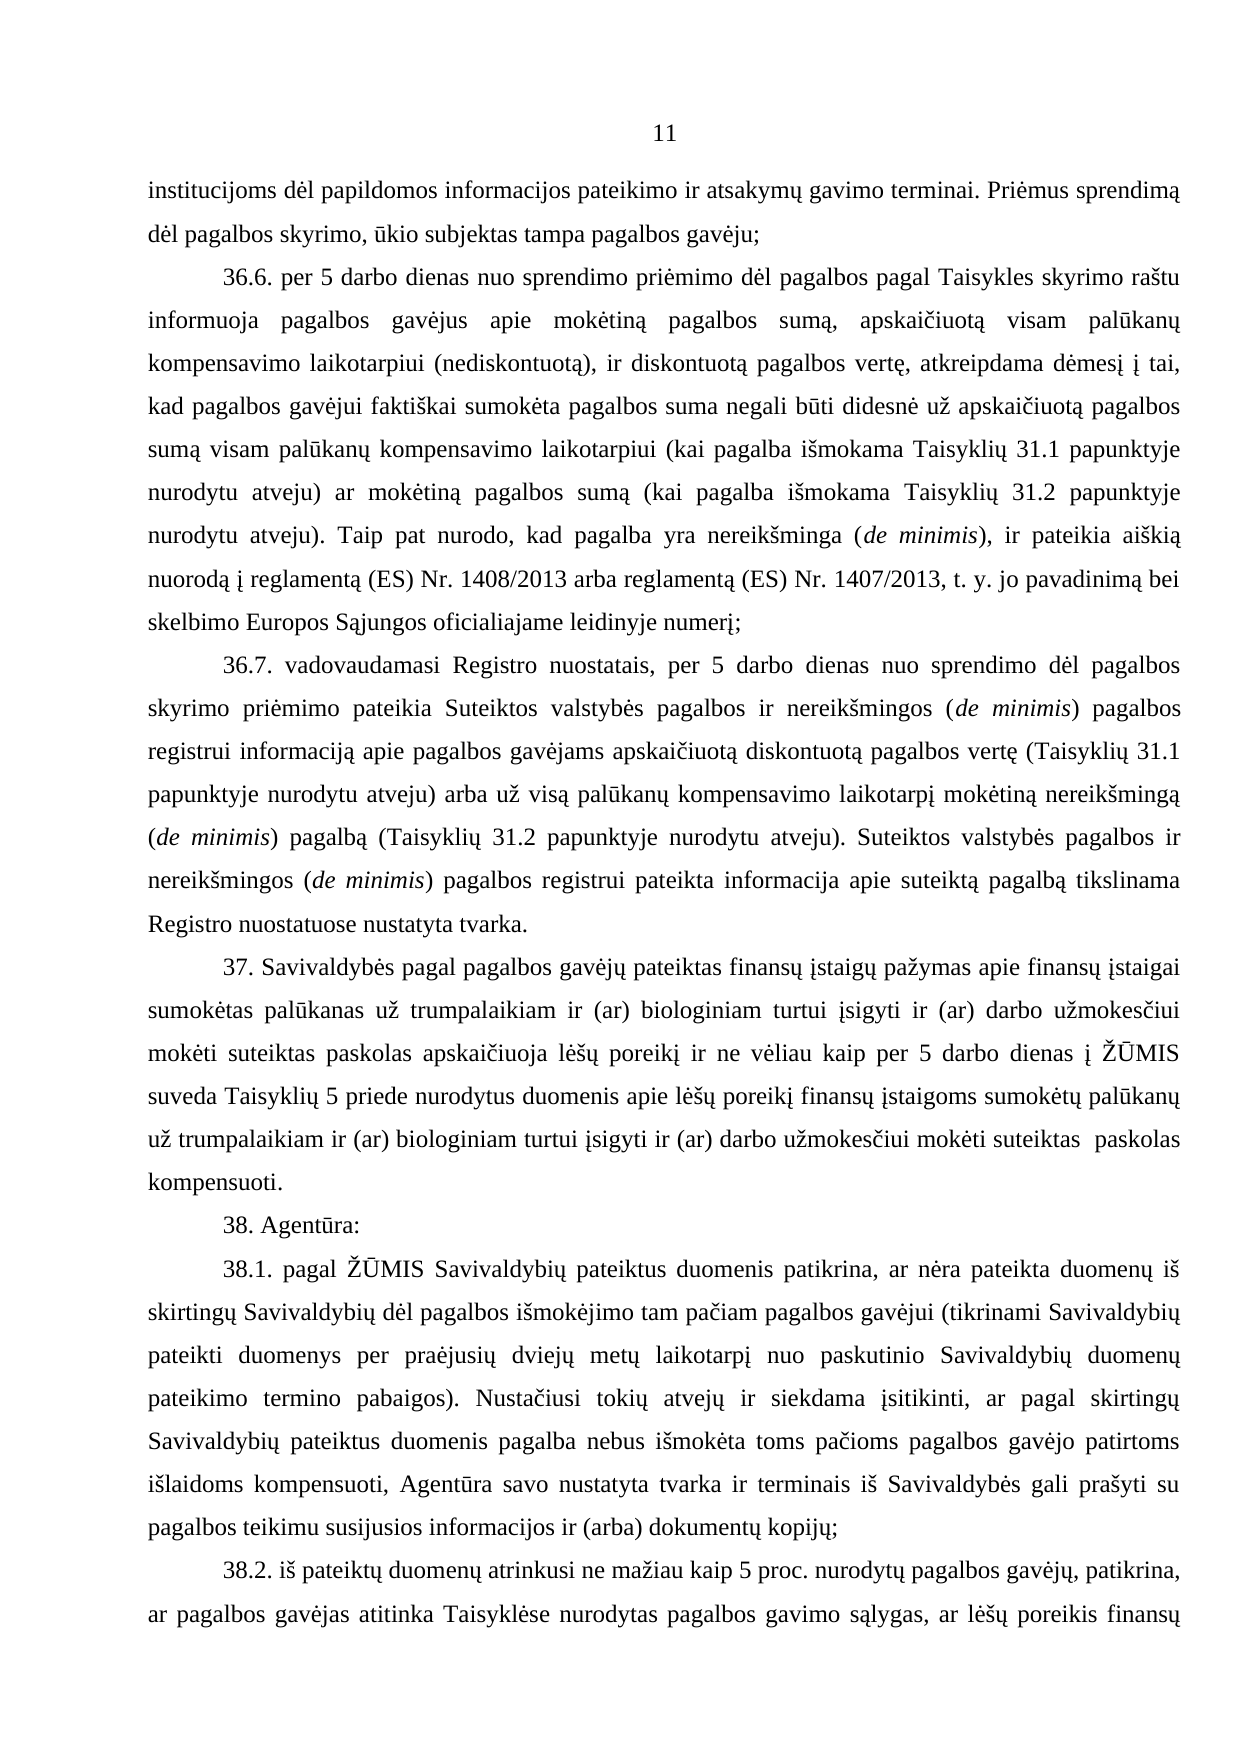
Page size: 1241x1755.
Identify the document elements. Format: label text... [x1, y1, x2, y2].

text institucijoms dėl papildomos informacijos pateikimo ir atsakymų gavimo terminai. Priėmus sprendimą dėl pagalbos skyrimo, ūkio subjektas tampa pagalbos gavėju; [148, 176, 1181, 247]
text 38. Agentūra: [148, 1211, 1181, 1239]
text 38.2. iš pateiktų duomenų atrinkusi ne mažiau kaip 5 proc. nurodytų pagalbos gavėjų, patikrina, ar pagalbos gavėjas atitinka Taisyklėse nurodytas pagalbos gavimo sąlygas, ar lėšų poreikis finansų [148, 1556, 1181, 1627]
text 36.7. vadovaudamasi Registro nuostatais, per 5 darbo dienas nuo sprendimo dėl pagalbos skyrimo priėmimo pateikia Suteiktos valstybės pagalbos ir nereikšmingos (de minimis) pagalbos registrui informaciją apie pagalbos gavėjams apskaičiuotą diskontuotą pagalbos vertę (Taisyklių 31.1 papunktyje nurodytu atveju) arba už visą palūkanų kompensavimo laikotarpį mokėtiną nereikšmingą (de minimis) pagalbą (Taisyklių 31.2 papunktyje nurodytu atveju). Suteiktos valstybės pagalbos ir nereikšmingos (de minimis) pagalbos registrui pateikta informacija apie suteiktą pagalbą tikslinama Registro nuostatuose nustatyta tvarka. [148, 650, 1181, 937]
text 36.6. per 5 darbo dienas nuo sprendimo priėmimo dėl pagalbos pagal Taisykles skyrimo raštu informuoja pagalbos gavėjus apie mokėtiną pagalbos sumą, apskaičiuotą visam palūkanų kompensavimo laikotarpiui (nediskontuotą), ir diskontuotą pagalbos vertę, atkreipdama dėmesį į tai, kad pagalbos gavėjui faktiškai sumokėta pagalbos suma negali būti didesnė už apskaičiuotą pagalbos sumą visam palūkanų kompensavimo laikotarpiui (kai pagalba išmokama Taisyklių 31.1 papunktyje nurodytu atveju) ar mokėtiną pagalbos sumą (kai pagalba išmokama Taisyklių 31.2 papunktyje nurodytu atveju). Taip pat nurodo, kad pagalba yra nereikšminga (de minimis), ir pateikia aiškią nuorodą į reglamentą (ES) Nr. 1408/2013 arba reglamentą (ES) Nr. 1407/2013, t. y. jo pavadinimą bei skelbimo Europos Sąjungos oficialiajame leidinyje numerį; [148, 262, 1181, 636]
text 37. Savivaldybės pagal pagalbos gavėjų pateiktas finansų įstaigų pažymas apie finansų įstaigai sumokėtas palūkanas už trumpalaikiam ir (ar) biologiniam turtui įsigyti ir (ar) darbo užmokesčiui mokėti suteiktas paskolas apskaičiuoja lėšų poreikį ir ne vėliau kaip per 5 darbo dienas į ŽŪMIS suveda Taisyklių 5 priede nurodytus duomenis apie lėšų poreikį finansų įstaigoms sumokėtų palūkanų už trumpalaikiam ir (ar) biologiniam turtui įsigyti ir (ar) darbo užmokesčiui mokėti suteiktas paskolas kompensuoti. [148, 952, 1181, 1196]
text 38.1. pagal ŽŪMIS Savivaldybių pateiktus duomenis patikrina, ar nėra pateikta duomenų iš skirtingų Savivaldybių dėl pagalbos išmokėjimo tam pačiam pagalbos gavėjui (tikrinami Savivaldybių pateikti duomenys per praėjusių dviejų metų laikotarpį nuo paskutinio Savivaldybių duomenų pateikimo termino pabaigos). Nustačiusi tokių atvejų ir siekdama įsitikinti, ar pagal skirtingų Savivaldybių pateiktus duomenis pagalba nebus išmokėta toms pačioms pagalbos gavėjo patirtoms išlaidoms kompensuoti, Agentūra savo nustatyta tvarka ir terminais iš Savivaldybės gali prašyti su pagalbos teikimu susijusios informacijos ir (arba) dokumentų kopijų; [148, 1254, 1181, 1541]
